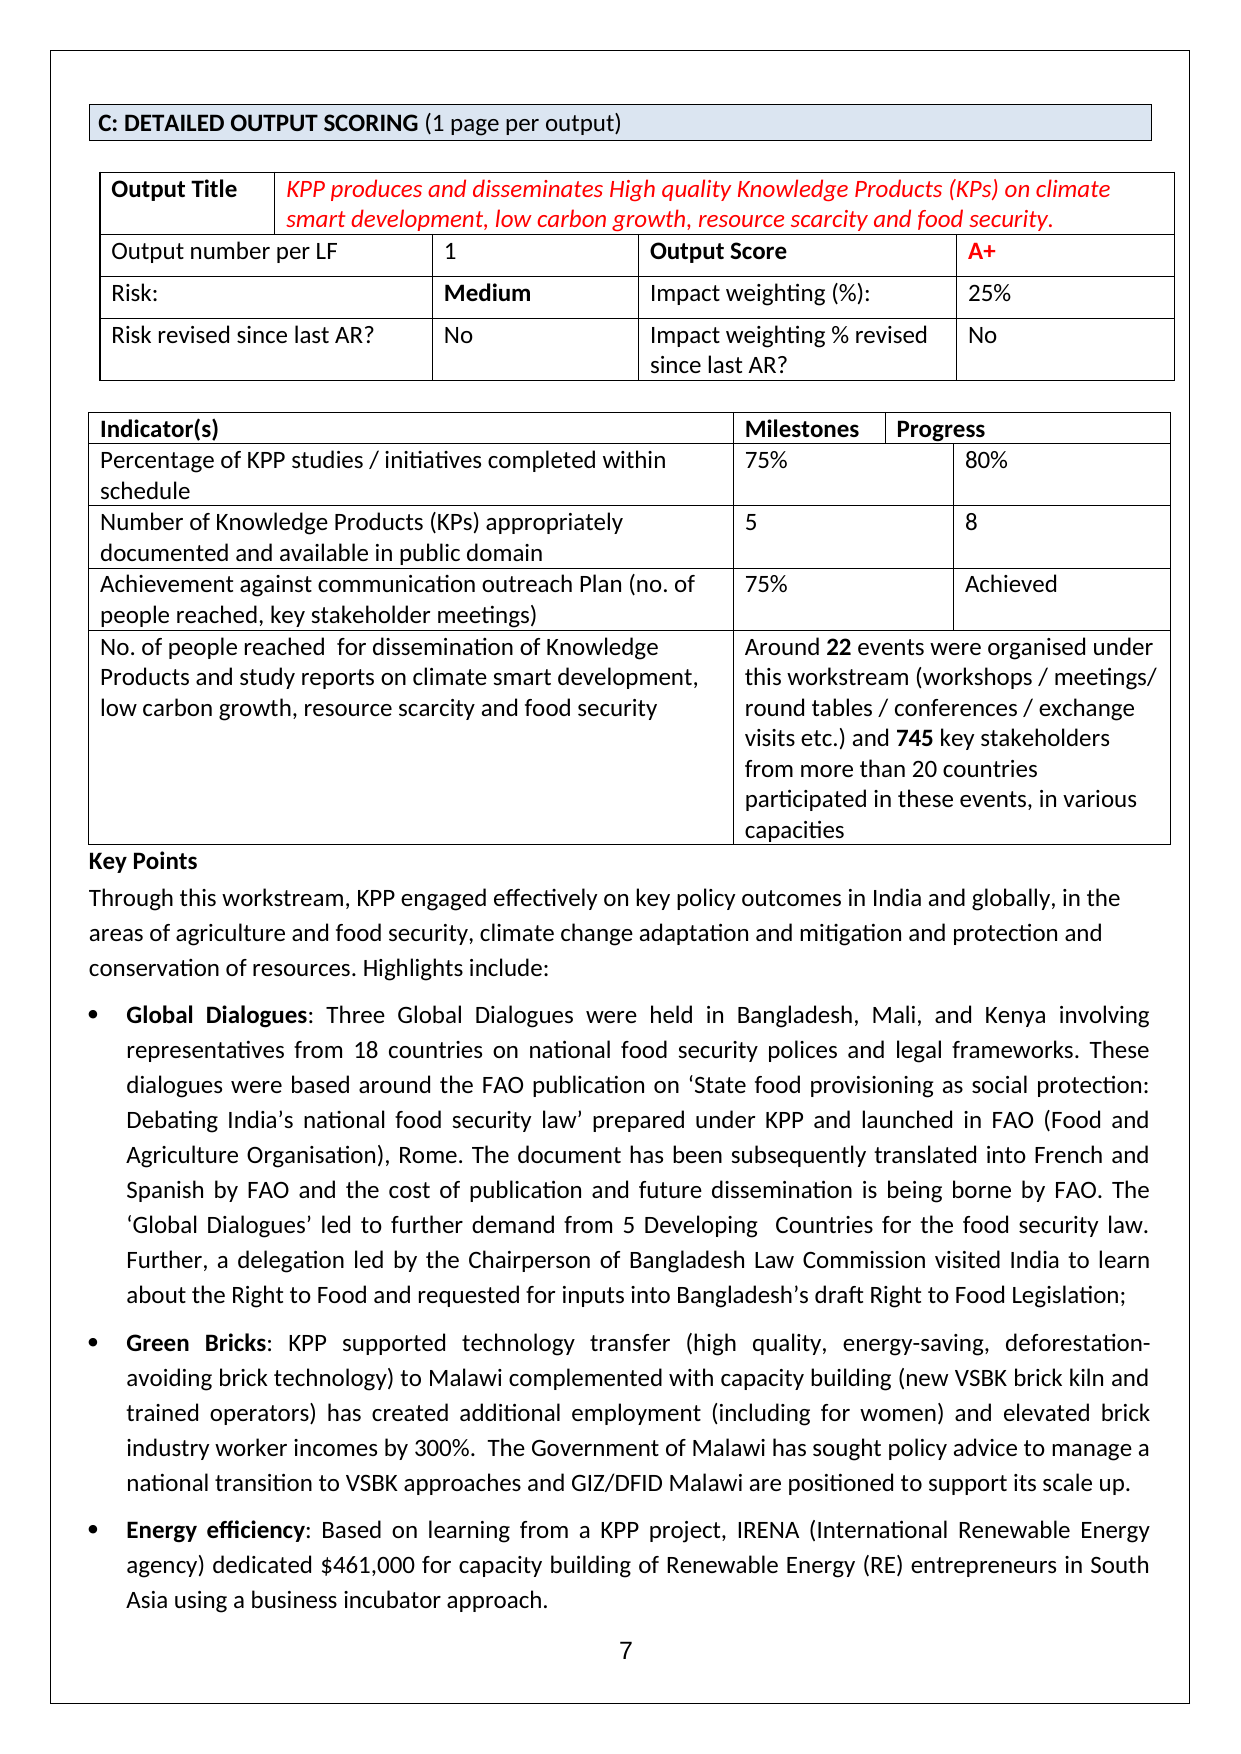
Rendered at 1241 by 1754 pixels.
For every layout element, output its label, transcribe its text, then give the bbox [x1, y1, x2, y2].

table_cell Risk: [101, 277, 432, 318]
table_cell A+ [957, 235, 1174, 276]
table_cell 5 [734, 506, 953, 567]
list Global Dialogues: Three Global Dialogues were held in Bangladesh, Mali, and Kenya involving representatives from 18 countries on national food security polices and legal frameworks. These dialogues were based around the FAO publication on ‘State food provisioning as social protection: Debating India’s national food security law’ prepared under KPP and launched in FAO (Food and Agriculture Organisation), Rome. The document has been subsequently translated into French and Spanish by FAO and the cost of publication and future dissemination is being borne by FAO. The ‘Global Dialogues’ led to further demand from 5 Developing Countries for the food security law. Further, a delegation led by the Chairperson of Bangladesh Law Commission visited India to learn about the Right to Food and requested for inputs into Bangladesh’s draft Right to Food Legislation; [89, 999, 1152, 1310]
table_cell Around 22 events were organised under this workstream (workshops / meetings/ round tables / conferences / exchange visits etc.) and 745 key stakeholders from more than 20 countries participated in these events, in various capacities [734, 631, 1170, 844]
table_cell Risk revised since last AR? [101, 319, 432, 380]
text Key Points [89, 845, 1152, 876]
table_cell Impact weighting % revised since last AR? [639, 319, 956, 380]
table_cell No [433, 319, 638, 380]
subtitle C: DETAILED OUTPUT SCORING (1 page per output) [90, 105, 1151, 140]
table_cell Impact weighting (%): [639, 277, 956, 318]
table_cell Output Score [639, 235, 956, 276]
table_cell 80% [954, 444, 1170, 505]
table_header KPP produces and disseminates High quality Knowledge Products (KPs) on climate smart development, low carbon growth, resource scarcity and food security. [275, 173, 1174, 234]
table_header Indicator(s) [89, 413, 733, 443]
table_cell 75% [734, 569, 953, 629]
table_cell 1 [433, 235, 638, 276]
table_cell Number of Knowledge Products (KPs) appropriately documented and available in public domain [89, 506, 733, 567]
table_cell No [957, 319, 1174, 380]
table_cell No. of people reached for dissemination of Knowledge Products and study reports on climate smart development, low carbon growth, resource scarcity and food security [89, 631, 733, 844]
text Through this workstream, KPP engaged effectively on key policy outcomes in India and globally, in the areas of agriculture and food security, climate change adaptation and mitigation and protection and conservation of resources. Highlights include: [89, 882, 1152, 983]
list Energy efficiency: Based on learning from a KPP project, IRENA (International Renewable Energy agency) dedicated $461,000 for capacity building of Renewable Energy (RE) entrepreneurs in South Asia using a business incubator approach. [89, 1514, 1152, 1615]
table_cell Medium [433, 277, 638, 318]
list Green Bricks: KPP supported technology transfer (high quality, energy-saving, deforestation-avoiding brick technology) to Malawi complemented with capacity building (new VSBK brick kiln and trained operators) has created additional employment (including for women) and elevated brick industry worker incomes by 300%. The Government of Malawi has sought policy advice to manage a national transition to VSBK approaches and GIZ/DFID Malawi are positioned to support its scale up. [89, 1327, 1152, 1498]
table_cell 8 [954, 506, 1170, 567]
table_cell Output number per LF [101, 235, 432, 276]
table_cell Achieved [954, 569, 1170, 629]
table_cell 75% [734, 444, 953, 505]
table_header Progress [886, 413, 1170, 443]
table_cell Achievement against communication outreach Plan (no. of people reached, key stakeholder meetings) [89, 569, 733, 629]
table_header Output Title [101, 173, 274, 234]
table_header Milestones [734, 413, 885, 443]
table_cell 25% [957, 277, 1174, 318]
table_cell Percentage of KPP studies / initiatives completed within schedule [89, 444, 733, 505]
